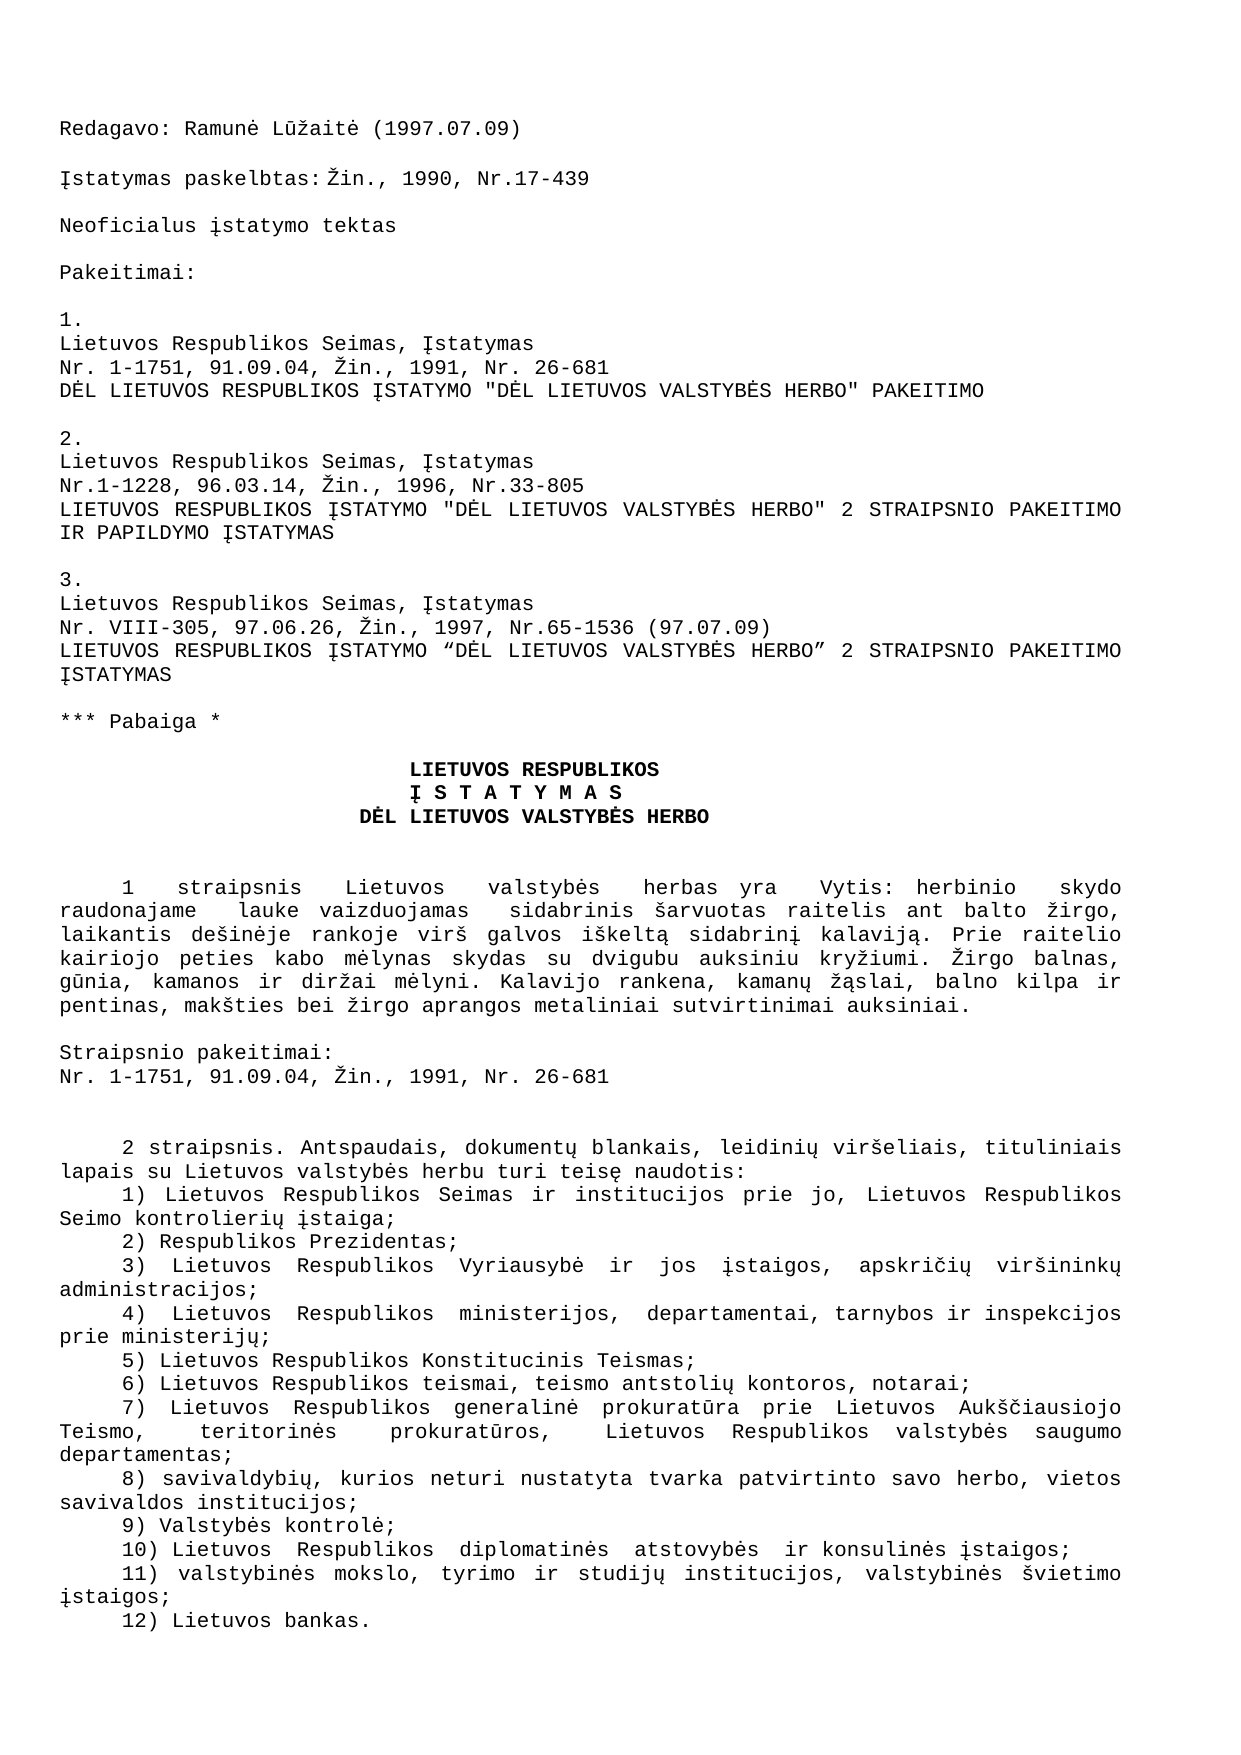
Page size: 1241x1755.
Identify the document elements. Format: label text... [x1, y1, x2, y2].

text 4) Lietuvos Respublikos ministerijos, departamentai, tarnybos ir inspekcijos prie ministerijų; [59, 1302, 1122, 1350]
text Neoficialus įstatymo tektas [59, 215, 1122, 238]
text 8) savivaldybių, kurios neturi nustatyta tvarka patvirtinto savo herbo, vietos savivaldos institucijos; [59, 1468, 1122, 1515]
text Lietuvos Respublikos Seimas, Įstatymas [59, 451, 1122, 475]
text 2 straipsnis. Antspaudais, dokumentų blankais, leidinių viršeliais, tituliniais lapais su Lietuvos valstybės herbu turi teisę naudotis: [59, 1137, 1122, 1184]
text Straipsnio pakeitimai: [59, 1042, 1122, 1066]
text Į S T A T Y M A S [59, 782, 1122, 806]
text 2. [59, 428, 1122, 451]
text DĖL LIETUVOS RESPUBLIKOS ĮSTATYMO "DĖL LIETUVOS VALSTYBĖS HERBO" PAKEITIMO [59, 380, 1122, 404]
text Įstatymas paskelbtas: Žin., 1990, Nr.17-439 [59, 165, 1122, 191]
text Nr.1-1228, 96.03.14, Žin., 1996, Nr.33-805 [59, 475, 1122, 498]
text 11) valstybinės mokslo, tyrimo ir studijų institucijos, valstybinės švietimo įstaigos; [59, 1563, 1122, 1610]
text Nr. 1-1751, 91.09.04, Žin., 1991, Nr. 26-681 [59, 1066, 1122, 1090]
text 6) Lietuvos Respublikos teismai, teismo antstolių kontoros, notarai; [59, 1373, 1122, 1397]
text *** Pabaiga * [59, 711, 1122, 735]
text Lietuvos Respublikos Seimas, Įstatymas [59, 333, 1122, 357]
text Nr. VIII-305, 97.06.26, Žin., 1997, Nr.65-1536 (97.07.09) [59, 617, 1122, 640]
text 7) Lietuvos Respublikos generalinė prokuratūra prie Lietuvos Aukščiausiojo Teismo, teritorinės prokuratūros, Lietuvos Respublikos valstybės saugumo departamentas; [59, 1397, 1122, 1468]
text LIETUVOS RESPUBLIKOS [59, 759, 1122, 782]
text Redagavo: Ramunė Lūžaitė (1997.07.09) [59, 118, 1122, 142]
text LIETUVOS RESPUBLIKOS ĮSTATYMO "DĖL LIETUVOS VALSTYBĖS HERBO" 2 STRAIPSNIO PAKEITIMO IR PAPILDYMO ĮSTATYMAS [59, 498, 1122, 546]
text DĖL LIETUVOS VALSTYBĖS HERBO [59, 806, 1122, 829]
text 2) Respublikos Prezidentas; [59, 1232, 1122, 1255]
text 3) Lietuvos Respublikos Vyriausybė ir jos įstaigos, apskričių viršininkų administracijos; [59, 1255, 1122, 1302]
text LIETUVOS RESPUBLIKOS ĮSTATYMO “DĖL LIETUVOS VALSTYBĖS HERBO” 2 STRAIPSNIO PAKEITIMO ĮSTATYMAS [59, 640, 1122, 688]
text Nr. 1-1751, 91.09.04, Žin., 1991, Nr. 26-681 [59, 357, 1122, 380]
text 1) Lietuvos Respublikos Seimas ir institucijos prie jo, Lietuvos Respublikos Seimo kontrolierių įstaiga; [59, 1184, 1122, 1232]
text 1 straipsnis Lietuvos valstybės herbas yra Vytis: herbinio skydo raudonajame lauke vaizduojamas sidabrinis šarvuotas raitelis ant balto žirgo, laikantis dešinėje rankoje virš galvos iškeltą sidabrinį kalaviją. Prie raitelio kairiojo peties kabo mėlynas skydas su dvigubu auksiniu kryžiumi. Žirgo balnas, gūnia, kamanos ir diržai mėlyni. Kalavijo rankena, kamanų žąslai, balno kilpa ir pentinas, makšties bei žirgo aprangos metaliniai sutvirtinimai auksiniai. [59, 877, 1122, 1019]
text 1. [59, 309, 1122, 333]
text 5) Lietuvos Respublikos Konstitucinis Teismas; [59, 1350, 1122, 1373]
text 3. [59, 569, 1122, 593]
text 9) Valstybės kontrolė; [59, 1515, 1122, 1539]
text 10) Lietuvos Respublikos diplomatinės atstovybės ir konsulinės įstaigos; [59, 1539, 1122, 1563]
text 12) Lietuvos bankas. [59, 1610, 1122, 1633]
text Lietuvos Respublikos Seimas, Įstatymas [59, 593, 1122, 617]
text Pakeitimai: [59, 262, 1122, 286]
